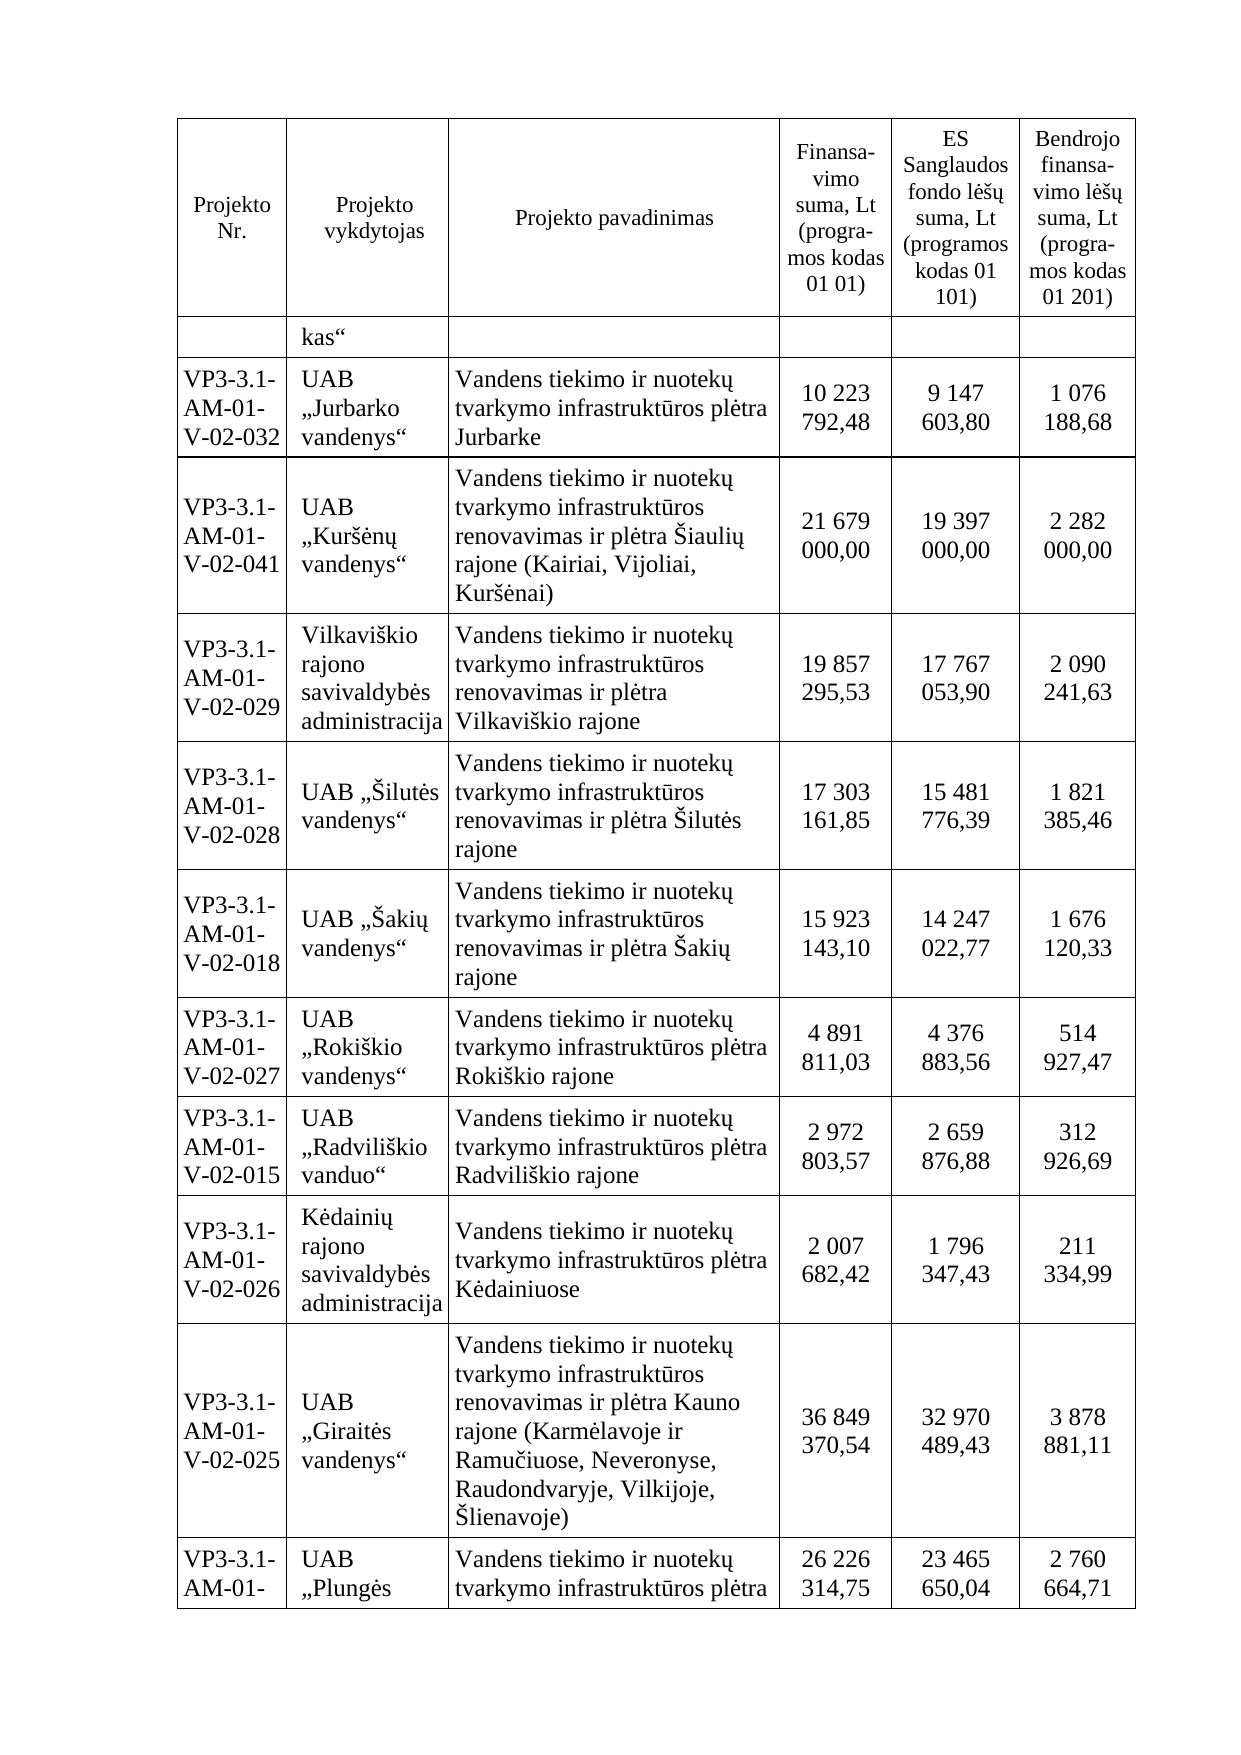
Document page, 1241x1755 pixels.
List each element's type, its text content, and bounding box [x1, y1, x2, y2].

table_cell [1020, 317, 1135, 357]
table_cell 19 397 000,00 [892, 458, 1019, 613]
table_cell 1 821 385,46 [1020, 742, 1135, 869]
table_cell 9 147 603,80 [892, 358, 1019, 456]
table_cell 514 927,47 [1020, 998, 1135, 1096]
table_cell VP3-3.1-AM-01-V-02-015 [178, 1097, 286, 1195]
table_cell UAB „Radviliškio vanduo“ [287, 1097, 448, 1195]
table_cell 2 282 000,00 [1020, 458, 1135, 613]
table_cell Vandens tiekimo ir nuotekų tvarkymo infrastruktūros renovavimas ir plėtra Šiaulių rajone (Kairiai, Vijoliai, Kuršėnai) [449, 458, 779, 613]
table_cell 23 465 650,04 [892, 1538, 1019, 1608]
table_cell VP3-3.1-AM-01- [178, 1538, 286, 1608]
table_cell 3 878 881,11 [1020, 1324, 1135, 1537]
table_header Projekto Nr. [178, 119, 286, 316]
table_cell 32 970 489,43 [892, 1324, 1019, 1537]
table_cell 4 891 811,03 [780, 998, 891, 1096]
table_cell Vandens tiekimo ir nuotekų tvarkymo infrastruktūros renovavimas ir plėtra Vilkaviškio rajone [449, 614, 779, 741]
table_cell UAB „Šilutės vandenys“ [287, 742, 448, 869]
table_cell Vandens tiekimo ir nuotekų tvarkymo infrastruktūros plėtra Kėdainiuose [449, 1196, 779, 1323]
table_header Projekto pavadinimas [449, 119, 779, 316]
table_cell 10 223 792,48 [780, 358, 891, 456]
table_cell UAB „Plungės [287, 1538, 448, 1608]
table_cell Vilkaviškio rajono savivaldybės administracija [287, 614, 448, 741]
table_header ES Sanglaudos fondo lėšų suma, Lt (programos kodas 01 101) [892, 119, 1019, 316]
table_cell 17 303 161,85 [780, 742, 891, 869]
table_cell 21 679 000,00 [780, 458, 891, 613]
table_cell 1 796 347,43 [892, 1196, 1019, 1323]
table_cell 26 226 314,75 [780, 1538, 891, 1608]
table_cell 19 857 295,53 [780, 614, 891, 741]
table_cell UAB „Rokiškio vandenys“ [287, 998, 448, 1096]
table_cell 15 923 143,10 [780, 870, 891, 997]
table_cell 312 926,69 [1020, 1097, 1135, 1195]
table_cell 2 760 664,71 [1020, 1538, 1135, 1608]
table_cell 2 090 241,63 [1020, 614, 1135, 741]
table_cell UAB „Giraitės vandenys“ [287, 1324, 448, 1537]
table_cell Vandens tiekimo ir nuotekų tvarkymo infrastruktūros renovavimas ir plėtra Šilutės rajone [449, 742, 779, 869]
table_cell VP3-3.1-AM-01-V-02-027 [178, 998, 286, 1096]
table_header Finansa-vimo suma, Lt (progra-mos kodas 01 01) [780, 119, 891, 316]
table_cell Vandens tiekimo ir nuotekų tvarkymo infrastruktūros plėtra Radviliškio rajone [449, 1097, 779, 1195]
table_cell VP3-3.1-AM-01-V-02-032 [178, 358, 286, 456]
table_cell 1 076 188,68 [1020, 358, 1135, 456]
table_cell 4 376 883,56 [892, 998, 1019, 1096]
table_cell VP3-3.1-AM-01-V-02-029 [178, 614, 286, 741]
table_cell Vandens tiekimo ir nuotekų tvarkymo infrastruktūros plėtra [449, 1538, 779, 1608]
table_cell Kėdainių rajono savivaldybės administracija [287, 1196, 448, 1323]
table_cell VP3-3.1-AM-01-V-02-025 [178, 1324, 286, 1537]
table_cell 15 481 776,39 [892, 742, 1019, 869]
table_cell VP3-3.1-AM-01-V-02-028 [178, 742, 286, 869]
table_cell VP3-3.1-AM-01-V-02-041 [178, 458, 286, 613]
table_cell 14 247 022,77 [892, 870, 1019, 997]
table_cell Vandens tiekimo ir nuotekų tvarkymo infrastruktūros plėtra Jurbarke [449, 358, 779, 456]
table_cell Vandens tiekimo ir nuotekų tvarkymo infrastruktūros plėtra Rokiškio rajone [449, 998, 779, 1096]
table_cell kas“ [287, 317, 448, 357]
table_cell 36 849 370,54 [780, 1324, 891, 1537]
table_cell 2 972 803,57 [780, 1097, 891, 1195]
table_cell [178, 317, 286, 357]
table_cell UAB „Jurbarko vandenys“ [287, 358, 448, 456]
table_cell VP3-3.1-AM-01-V-02-026 [178, 1196, 286, 1323]
table_cell VP3-3.1-AM-01-V-02-018 [178, 870, 286, 997]
table_cell [892, 317, 1019, 357]
table_header Projekto vykdytojas [287, 119, 448, 316]
table_cell UAB „Kuršėnų vandenys“ [287, 458, 448, 613]
table_cell UAB „Šakių vandenys“ [287, 870, 448, 997]
table_cell 2 007 682,42 [780, 1196, 891, 1323]
table_cell 17 767 053,90 [892, 614, 1019, 741]
table_cell 1 676 120,33 [1020, 870, 1135, 997]
table_cell Vandens tiekimo ir nuotekų tvarkymo infrastruktūros renovavimas ir plėtra Kauno rajone (Karmėlavoje ir Ramučiuose, Neveronyse, Raudondvaryje, Vilkijoje, Šlienavoje) [449, 1324, 779, 1537]
table_cell [449, 317, 779, 357]
table_cell [780, 317, 891, 357]
table_header Bendrojo finansa-vimo lėšų suma, Lt (progra-mos kodas 01 201) [1020, 119, 1135, 316]
table_cell 211 334,99 [1020, 1196, 1135, 1323]
table_cell 2 659 876,88 [892, 1097, 1019, 1195]
table_cell Vandens tiekimo ir nuotekų tvarkymo infrastruktūros renovavimas ir plėtra Šakių rajone [449, 870, 779, 997]
